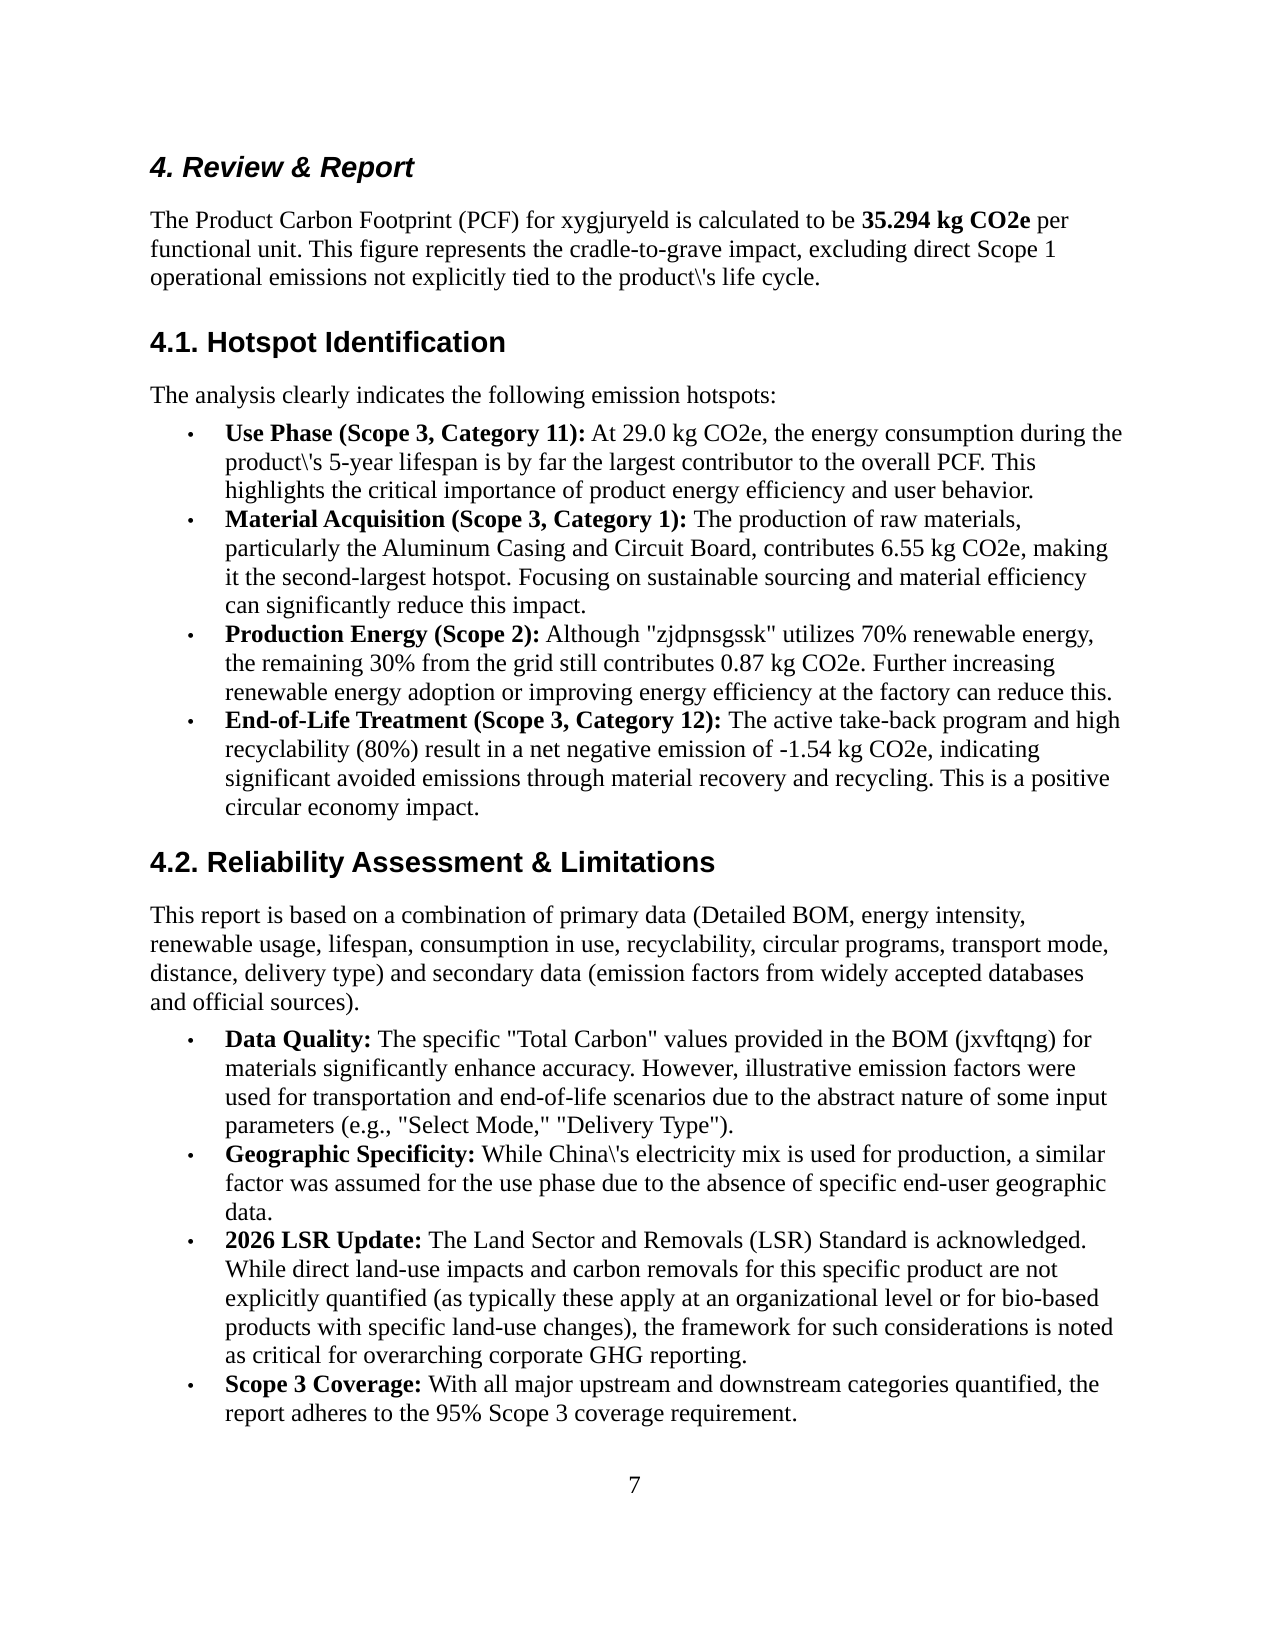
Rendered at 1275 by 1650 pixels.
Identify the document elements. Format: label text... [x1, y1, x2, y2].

text The Product Carbon Footprint (PCF) for xygjuryeld is calculated to be 35.294 kg CO2e per functional unit. This figure represents the cradle-to-grave impact, excluding direct Scope 1 operational emissions not explicitly tied to the product\'s life cycle. [150, 205, 1125, 291]
subtitle 4. Review & Report [150, 150, 1125, 183]
list 2026 LSR Update: The Land Sector and Removals (LSR) Standard is acknowledged. While direct land-use impacts and carbon removals for this specific product are not explicitly quantified (as typically these apply at an organizational level or for bio-based products with specific land-use changes), the framework for such considerations is noted as critical for overarching corporate GHG reporting. [187, 1226, 1125, 1369]
text The analysis clearly indicates the following emission hotspots: [150, 380, 1125, 409]
list Data Quality: The specific "Total Carbon" values provided in the BOM (jxvftqng) for materials significantly enhance accuracy. However, illustrative emission factors were used for transportation and end-of-life scenarios due to the abstract nature of some input parameters (e.g., "Select Mode," "Delivery Type"). [187, 1024, 1125, 1139]
list Use Phase (Scope 3, Category 11): At 29.0 kg CO2e, the energy consumption during the product\'s 5-year lifespan is by far the largest contributor to the overall PCF. This highlights the critical importance of product energy efficiency and user behavior. [187, 418, 1125, 504]
subtitle 4.1. Hotspot Identification [150, 325, 1125, 359]
text This report is based on a combination of primary data (Detailed BOM, energy intensity, renewable usage, lifespan, consumption in use, recyclability, circular programs, transport mode, distance, delivery type) and secondary data (emission factors from widely accepted databases and official sources). [150, 900, 1125, 1015]
list Production Energy (Scope 2): Although "zjdpnsgssk" utilizes 70% renewable energy, the remaining 30% from the grid still contributes 0.87 kg CO2e. Further increasing renewable energy adoption or improving energy efficiency at the factory can reduce this. [187, 619, 1125, 705]
list End-of-Life Treatment (Scope 3, Category 12): The active take-back program and high recyclability (80%) result in a net negative emission of -1.54 kg CO2e, indicating significant avoided emissions through material recovery and recycling. This is a positive circular economy impact. [187, 705, 1125, 820]
list Material Acquisition (Scope 3, Category 1): The production of raw materials, particularly the Aluminum Casing and Circuit Board, contributes 6.55 kg CO2e, making it the second-largest hotspot. Focusing on sustainable sourcing and material efficiency can significantly reduce this impact. [187, 504, 1125, 619]
list Geographic Specificity: While China\'s electricity mix is used for production, a similar factor was assumed for the use phase due to the absence of specific end-user geographic data. [187, 1139, 1125, 1226]
list Scope 3 Coverage: With all major upstream and downstream categories quantified, the report adheres to the 95% Scope 3 coverage requirement. [187, 1369, 1125, 1427]
subtitle 4.2. Reliability Assessment & Limitations [150, 845, 1125, 879]
